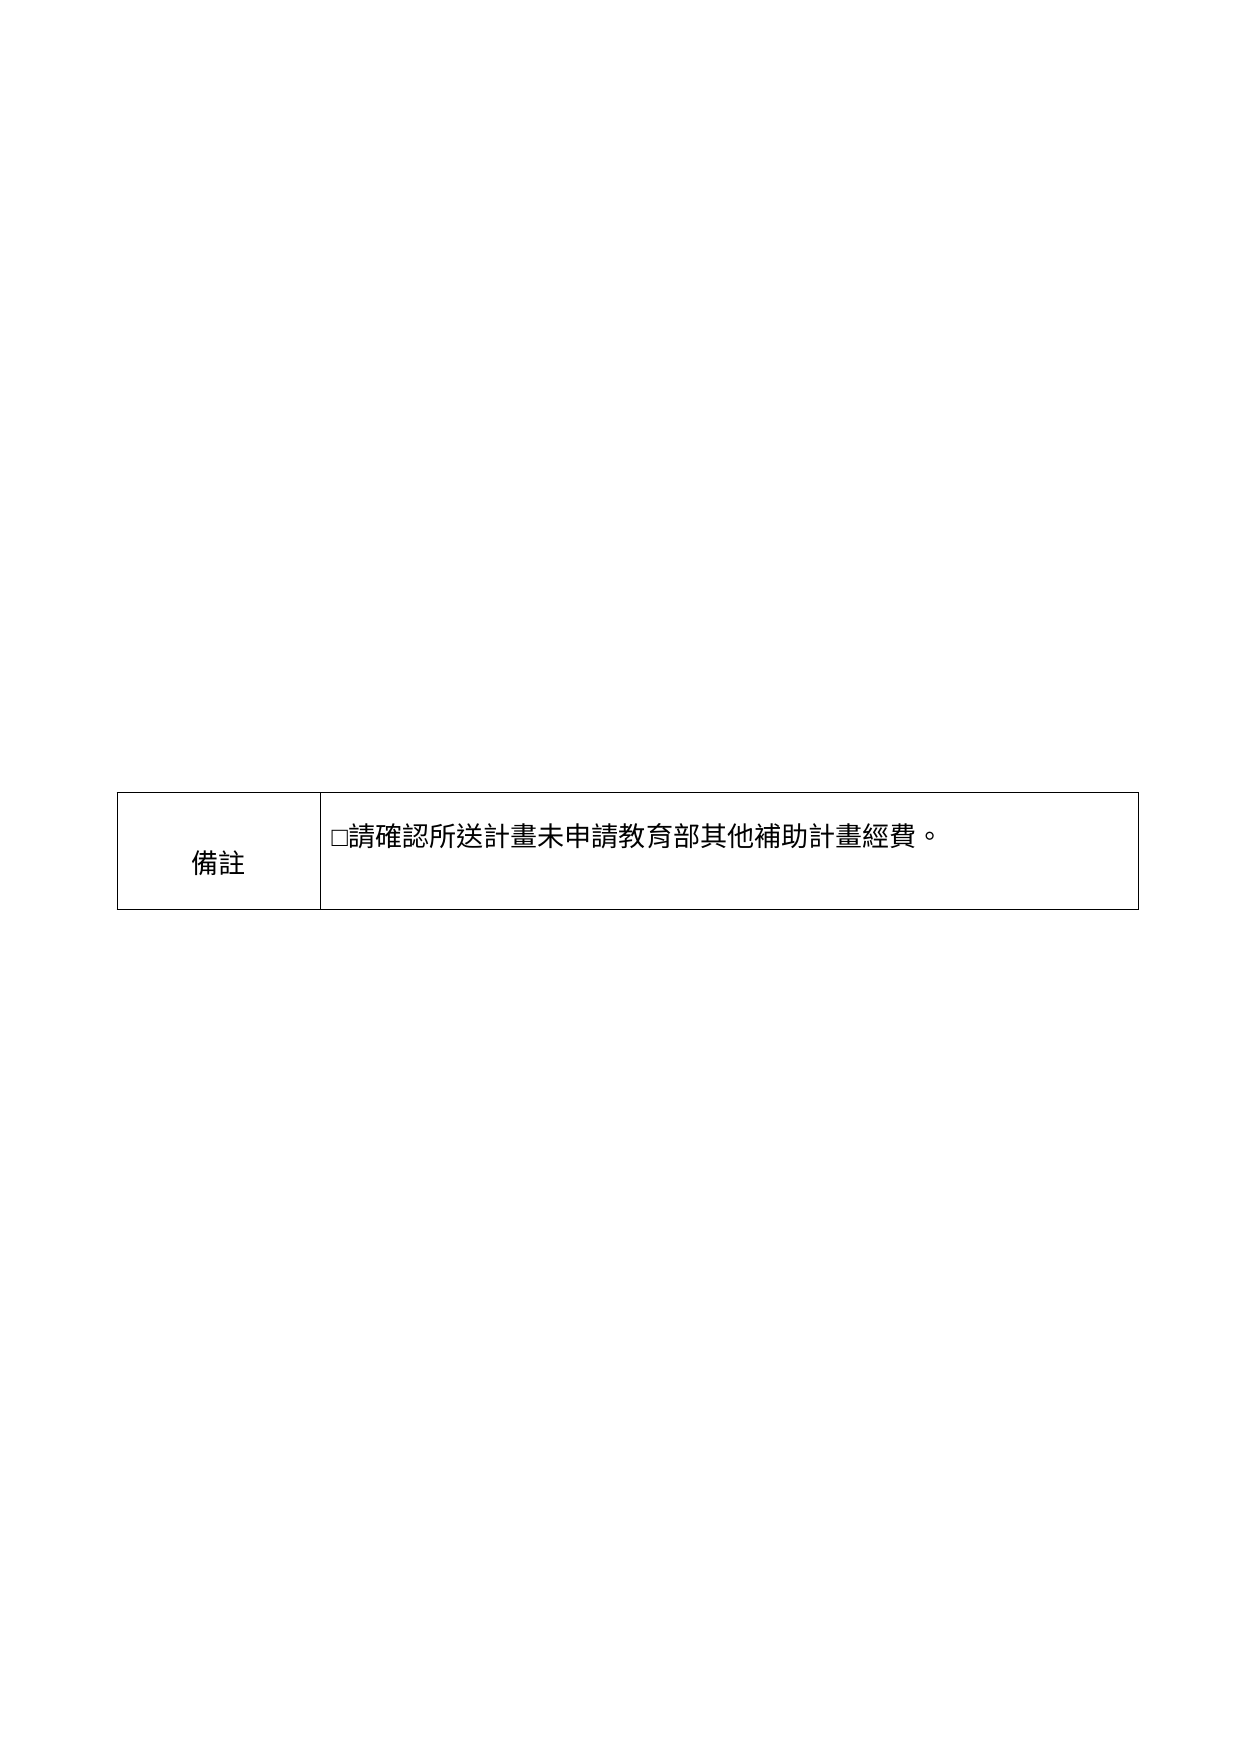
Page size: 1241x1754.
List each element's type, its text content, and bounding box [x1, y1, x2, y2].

table_cell 備註 [118, 793, 320, 909]
table_cell □請確認所送計畫未申請教育部其他補助計畫經費。 [321, 793, 1138, 909]
